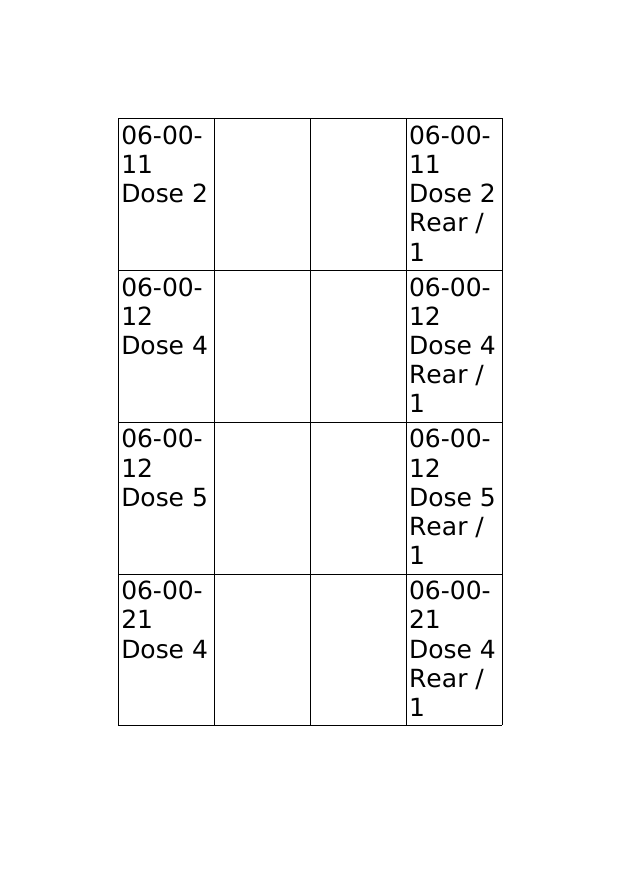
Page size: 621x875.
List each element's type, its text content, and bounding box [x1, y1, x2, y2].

table_cell [311, 423, 406, 573]
table_cell [215, 423, 310, 573]
table_cell 06-00-12 Dose 5 [119, 423, 214, 573]
table_cell 06-00-21 Dose 4 [119, 575, 214, 725]
table_cell [311, 575, 406, 725]
table_cell [215, 575, 310, 725]
table_cell [215, 271, 310, 422]
table_cell 06-00-12 Dose 4 [119, 271, 214, 422]
table_cell 06-00-12 Dose 5 Rear / 1 [407, 423, 502, 573]
table_cell [311, 119, 406, 270]
table_cell [215, 119, 310, 270]
table_cell 06-00-11 Dose 2 Rear / 1 [407, 119, 502, 270]
table_cell [311, 271, 406, 422]
table_cell 06-00-21 Dose 4 Rear / 1 [407, 575, 502, 725]
table_cell 06-00-11 Dose 2 [119, 119, 214, 270]
table_cell 06-00-12 Dose 4 Rear / 1 [407, 271, 502, 422]
